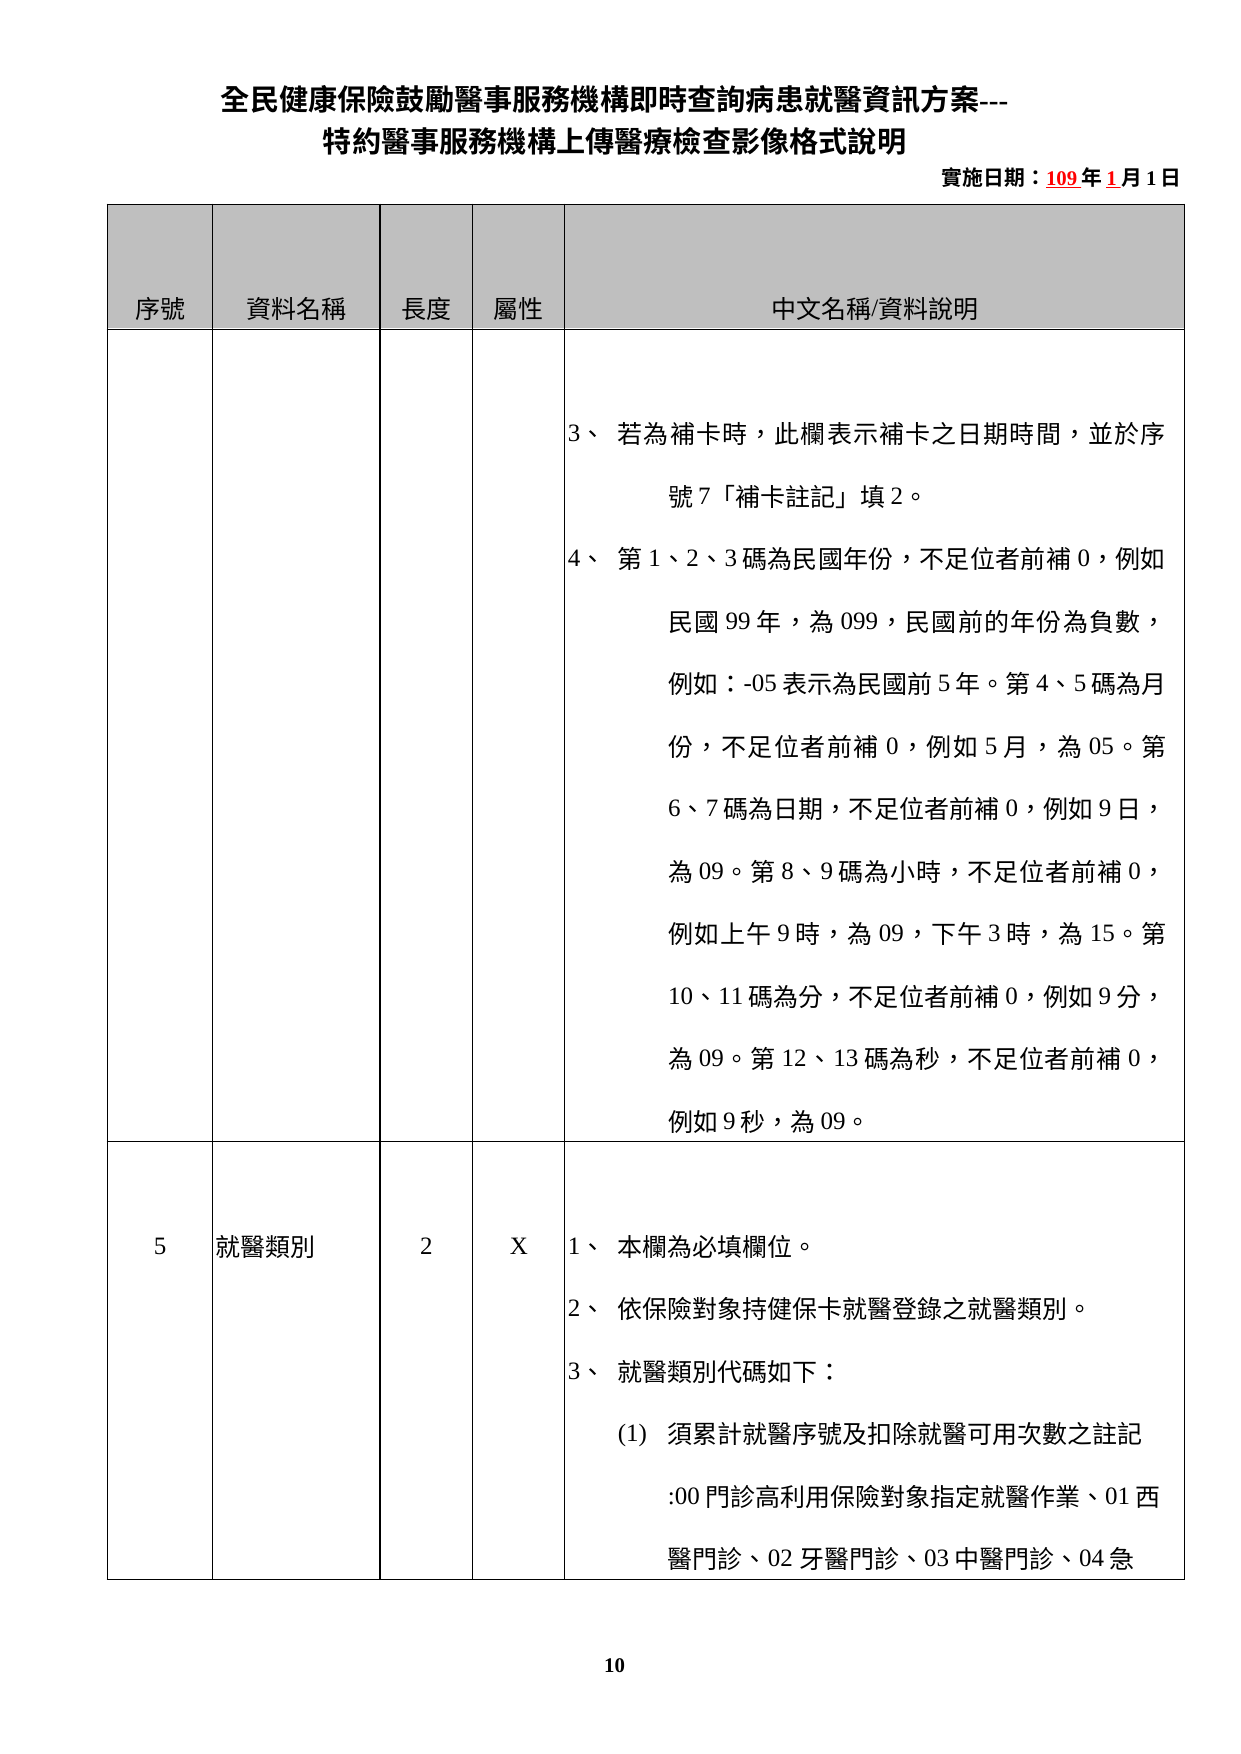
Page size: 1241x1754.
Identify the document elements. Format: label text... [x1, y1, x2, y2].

table_cell [213, 330, 379, 1141]
table_cell 就醫類別 [213, 1142, 379, 1578]
table_header 屬性 [473, 205, 564, 328]
table_cell 2 [381, 1142, 472, 1578]
table_header 序號 [108, 205, 212, 328]
table_cell 本欄為必填欄位。 因CT及MRI屬本署公告「健保卡存放內容」需登載之重要醫令(含門住診)，故本欄請填入保險對象持健保卡就醫當日刷卡由讀卡機自動產生就診日期時間。 若為補卡時，此欄表示補卡之日期時間，並於序號7「補卡註記」填2。 第1、2、3碼為民國年份，不足位者前補0，例如民國99年，為099，民國前的年份為負數，例如：-05表示為民國前5年。第4、5碼為月份，不足位者前補0，例如5月，為05。第6、7碼為日期，不足位者前補0，例如9日，為09。第8、9碼為小時，不足位者前補0，例如上午9時，為09，下午3時，為15。第10、11碼為分，不足位者前補0，例如9分，為09。第12、13碼為秒，不足位者前補0，例如9秒，為09。 [565, 330, 1184, 1141]
table_header 長度 [381, 205, 472, 328]
table_cell [473, 330, 564, 1141]
table_header 資料名稱 [213, 205, 379, 328]
table_cell X [473, 1142, 564, 1578]
table_cell [381, 330, 472, 1141]
table_cell [108, 330, 212, 1141]
table_cell 本欄為必填欄位。 依保險對象持健保卡就醫登錄之就醫類別。 就醫類別代碼如下： 須累計就醫序號及扣除就醫可用次數之註記 :00門診高利用保險對象指定就醫作業、01西醫門診、02 牙醫門診、03中醫門診、04急 [565, 1142, 1184, 1578]
table_header 中文名稱/資料說明 [565, 205, 1184, 328]
table_cell 5 [108, 1142, 212, 1578]
